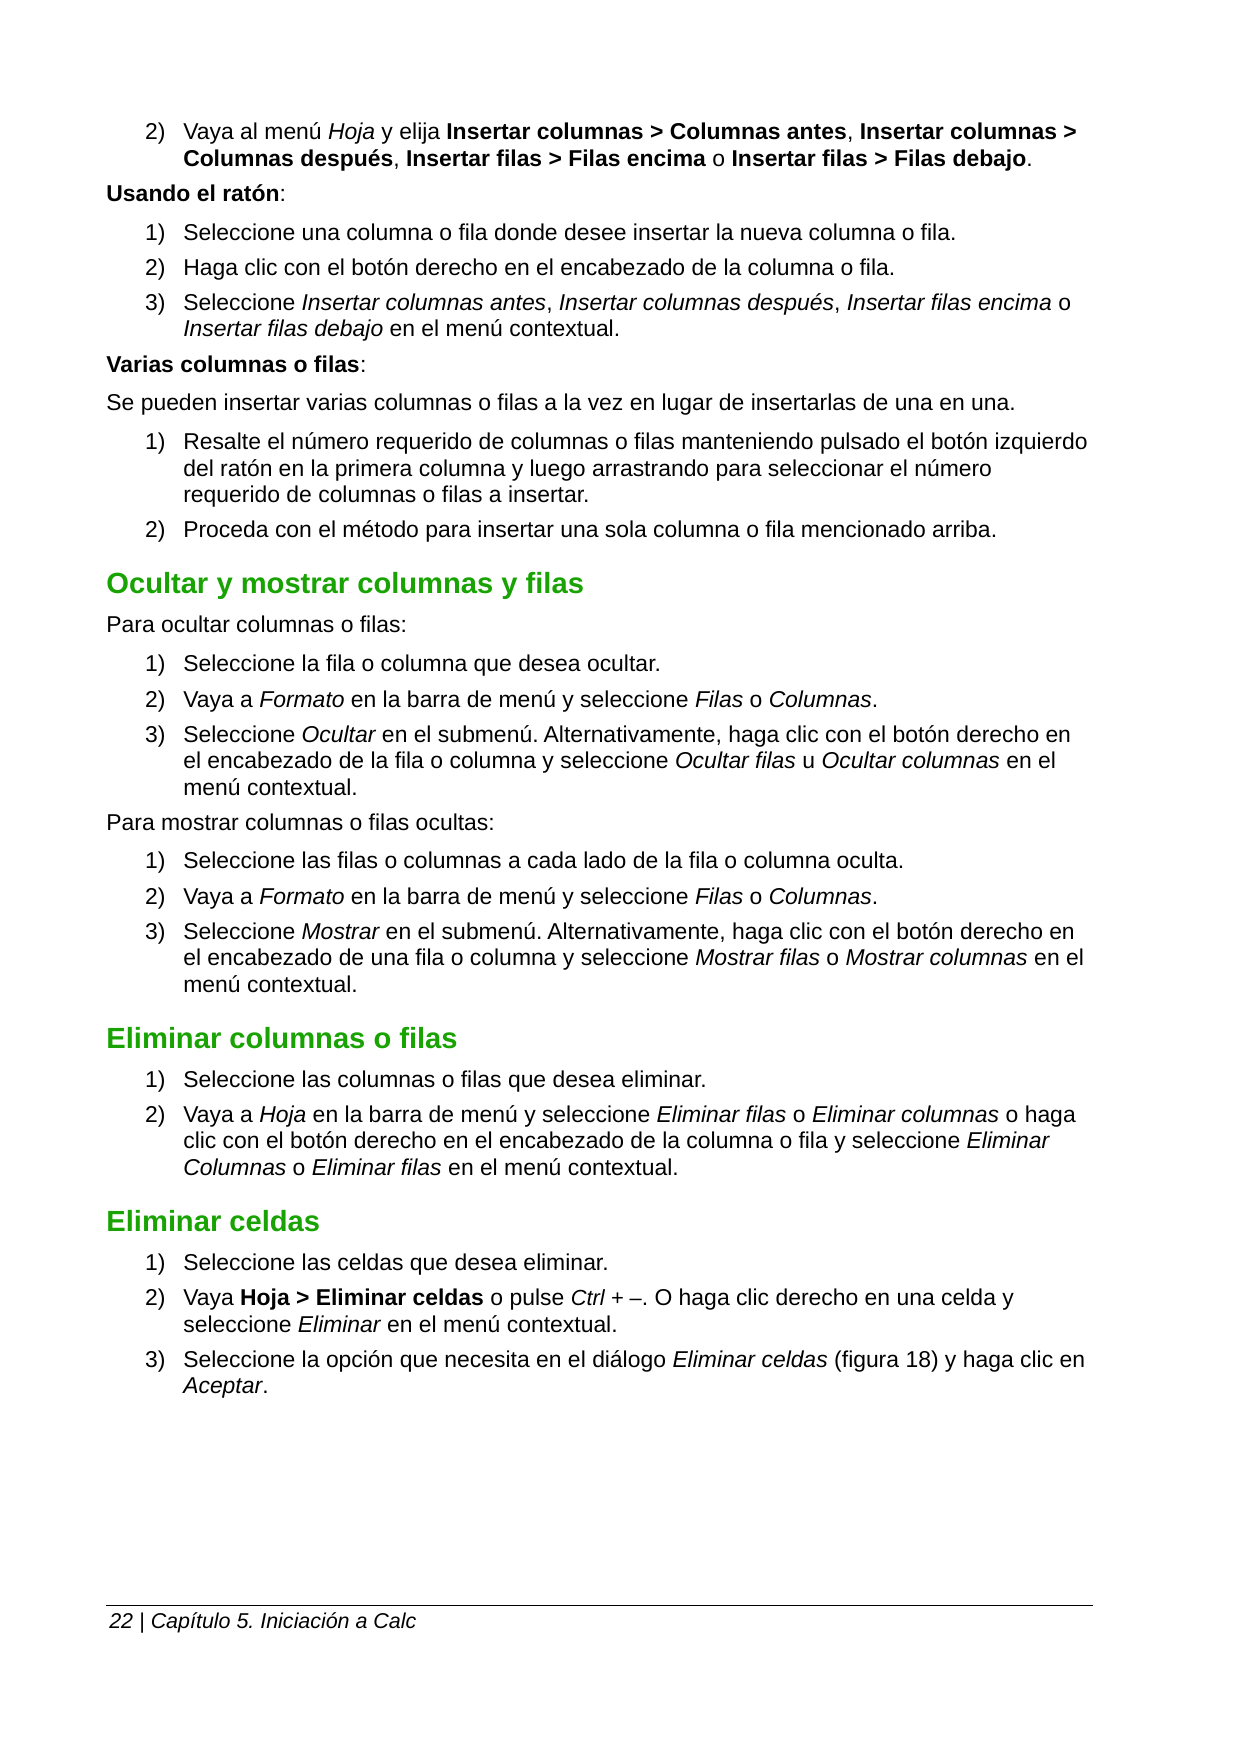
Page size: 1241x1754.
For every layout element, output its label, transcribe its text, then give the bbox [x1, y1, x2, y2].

list Seleccione Ocultar en el submenú. Alternativamente, haga clic con el botón derecho en el encabezado de la fila o columna y seleccione Ocultar filas u Ocultar columnas en el menú contextual. [165, 721, 1093, 800]
list Resalte el número requerido de columnas o filas manteniendo pulsado el botón izquierdo del ratón en la primera columna y luego arrastrando para seleccionar el número requerido de columnas o filas a insertar. [165, 428, 1093, 507]
list Vaya Hoja > Eliminar celdas o pulse Ctrl + –. O haga clic derecho en una celda y seleccione Eliminar en el menú contextual. [165, 1284, 1093, 1337]
list Vaya a Hoja en la barra de menú y seleccione Eliminar filas o Eliminar columnas o haga clic con el botón derecho en el encabezado de la columna o fila y seleccione Eliminar Columnas o Eliminar filas en el menú contextual. [165, 1101, 1093, 1180]
list Vaya al menú Hoja y elija Insertar columnas > Columnas antes, Insertar columnas > Columnas después, Insertar filas > Filas encima o Insertar filas > Filas debajo. [165, 118, 1093, 171]
list Haga clic con el botón derecho en el encabezado de la columna o fila. [165, 254, 1093, 280]
subtitle Eliminar columnas o filas [106, 1021, 1093, 1054]
list Usando el ratón: [106, 180, 1093, 206]
list Seleccione Insertar columnas antes, Insertar columnas después, Insertar filas encima o Insertar filas debajo en el menú contextual. [165, 289, 1093, 342]
list Se pueden insertar varias columnas o filas a la vez en lugar de insertarlas de una en una. [106, 389, 1093, 416]
list Seleccione las columnas o filas que desea eliminar. [165, 1066, 1093, 1092]
list Seleccione la opción que necesita en el diálogo Eliminar celdas (figura 18) y haga clic en Aceptar. [165, 1346, 1093, 1399]
subtitle Eliminar celdas [106, 1204, 1093, 1237]
list Seleccione la fila o columna que desea ocultar. [165, 650, 1093, 677]
text Para ocultar columnas o filas: [106, 611, 1093, 638]
list Seleccione las filas o columnas a cada lado de la fila o columna oculta. [165, 847, 1093, 874]
list Seleccione una columna o fila donde desee insertar la nueva columna o fila. [165, 218, 1093, 245]
list Vaya a Formato en la barra de menú y seleccione Filas o Columnas. [165, 883, 1093, 909]
list Seleccione las celdas que desea eliminar. [165, 1249, 1093, 1276]
list Proceda con el método para insertar una sola columna o fila mencionado arriba. [165, 516, 1093, 542]
list Vaya a Formato en la barra de menú y seleccione Filas o Columnas. [165, 686, 1093, 712]
subtitle Ocultar y mostrar columnas y filas [106, 566, 1093, 600]
list Para mostrar columnas o filas ocultas: [106, 809, 1093, 835]
list Seleccione Mostrar en el submenú. Alternativamente, haga clic con el botón derecho en el encabezado de una fila o columna y seleccione Mostrar filas o Mostrar columnas en el menú contextual. [165, 918, 1093, 997]
list Varias columnas o filas: [106, 351, 1093, 377]
